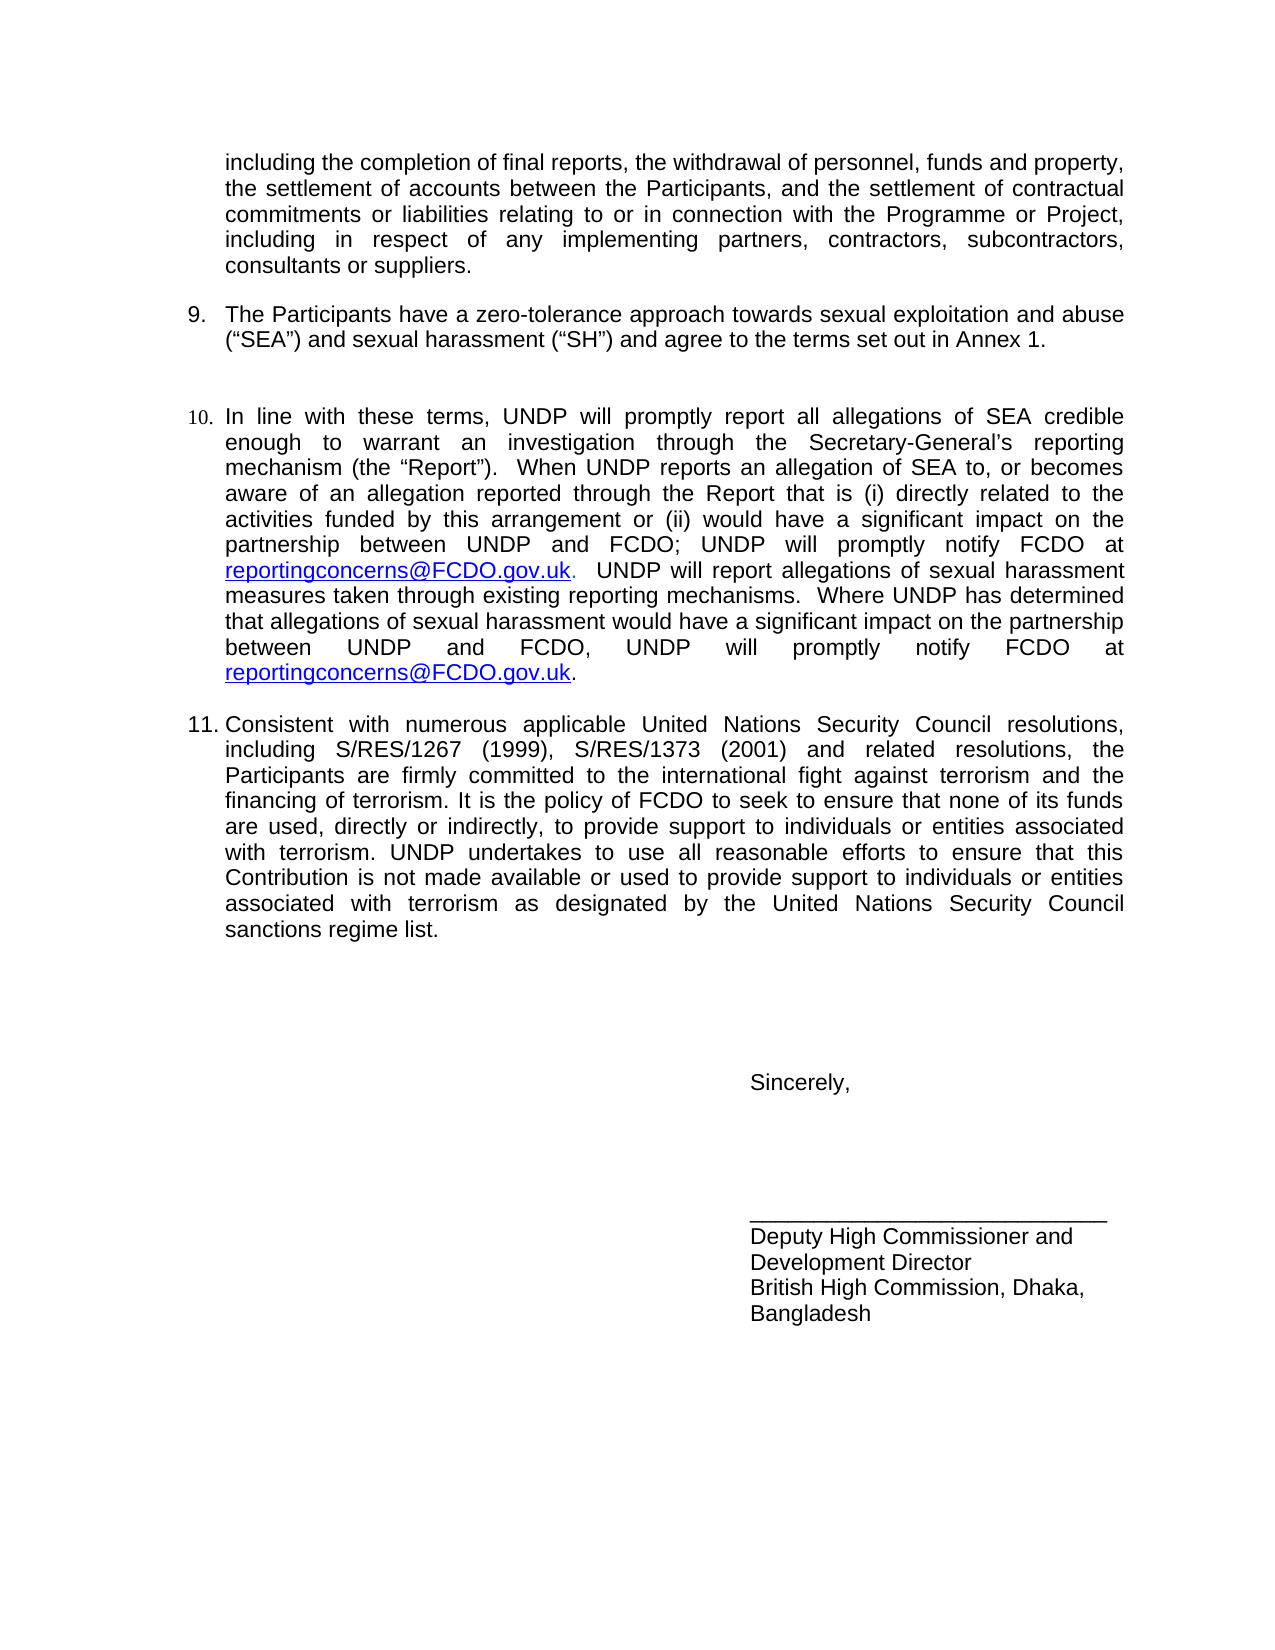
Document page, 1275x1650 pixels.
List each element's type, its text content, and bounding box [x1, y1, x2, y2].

list including the completion of final reports, the withdrawal of personnel, funds and property, the settlement of accounts between the Participants, and the settlement of contractual commitments or liabilities relating to or in connection with the Programme or Project, including in respect of any implementing partners, contractors, subcontractors, consultants or suppliers. [187, 150, 1125, 278]
list British High Commission, Dhaka, Bangladesh [750, 1275, 1125, 1326]
list Sincerely, [750, 1070, 1125, 1096]
list Deputy High Commissioner and Development Director [750, 1224, 1125, 1275]
list The Participants have a zero-tolerance approach towards sexual exploitation and abuse (“SEA”) and sexual harassment (“SH”) and agree to the terms set out in Annex 1. [187, 301, 1125, 352]
list ____________________________ [750, 1198, 1125, 1224]
list Consistent with numerous applicable United Nations Security Council resolutions, including S/RES/1267 (1999), S/RES/1373 (2001) and related resolutions, the Participants are firmly committed to the international fight against terrorism and the financing of terrorism. It is the policy of FCDO to seek to ensure that none of its funds are used, directly or indirectly, to provide support to individuals or entities associated with terrorism. UNDP undertakes to use all reasonable efforts to ensure that this Contribution is not made available or used to provide support to individuals or entities associated with terrorism as designated by the United Nations Security Council sanctions regime list. [187, 711, 1125, 942]
list In line with these terms, UNDP will promptly report all allegations of SEA credible enough to warrant an investigation through the Secretary-General’s reporting mechanism (the “Report”). When UNDP reports an allegation of SEA to, or becomes aware of an allegation reported through the Report that is (i) directly related to the activities funded by this arrangement or (ii) would have a significant impact on the partnership between UNDP and FCDO; UNDP will promptly notify FCDO at reportingconcerns@FCDO.gov.uk. UNDP will report allegations of sexual harassment measures taken through existing reporting mechanisms. Where UNDP has determined that allegations of sexual harassment would have a significant impact on the partnership between UNDP and FCDO, UNDP will promptly notify FCDO at reportingconcerns@FCDO.gov.uk. [187, 404, 1125, 686]
